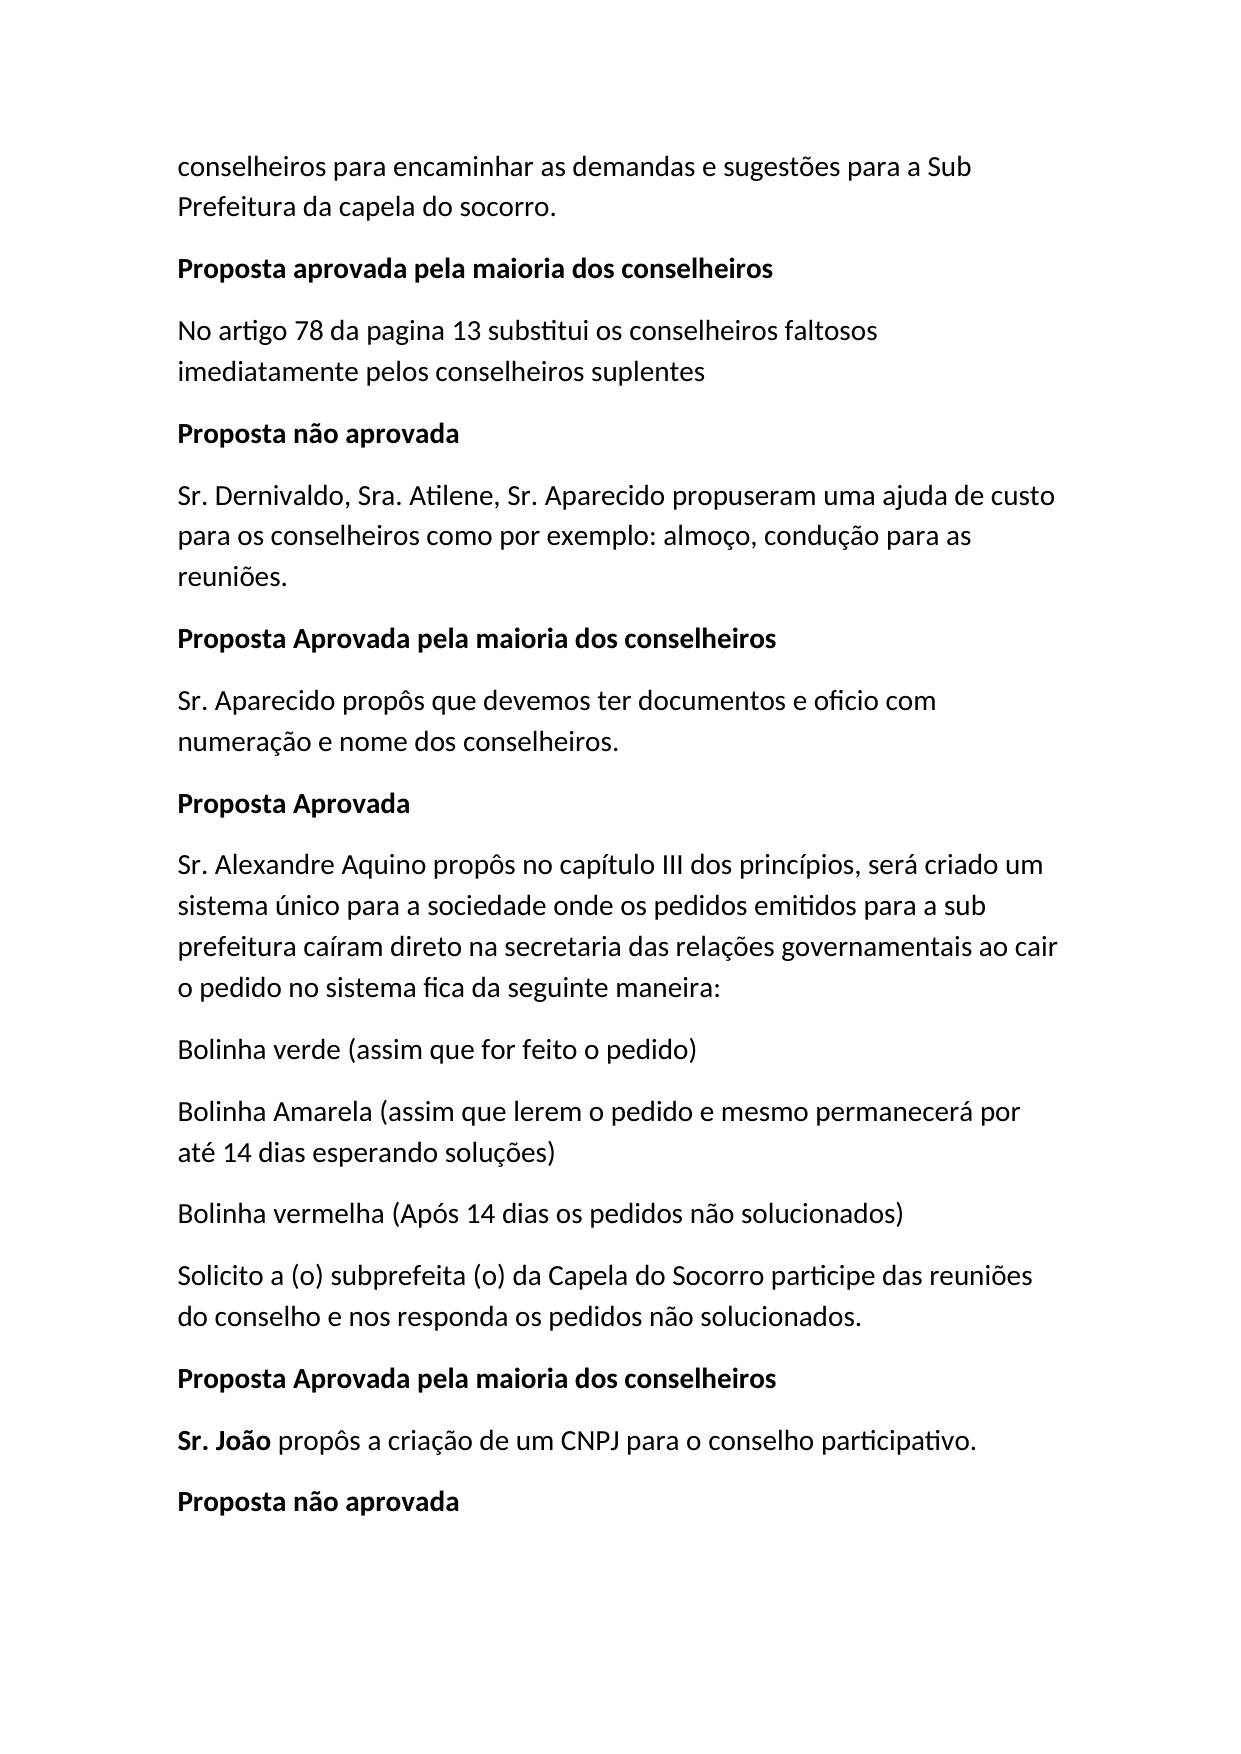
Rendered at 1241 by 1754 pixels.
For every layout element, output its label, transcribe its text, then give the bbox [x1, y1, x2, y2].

text Sr. Dernivaldo, Sra. Atilene, Sr. Aparecido propuseram uma ajuda de custo para os conselheiros como por exemplo: almoço, condução para as reuniões. [177, 477, 1063, 594]
text conselheiros para encaminhar as demandas e sugestões para a Sub Prefeitura da capela do socorro. [177, 148, 1063, 224]
text Sr. Alexandre Aquino propôs no capítulo III dos princípios, será criado um sistema único para a sociedade onde os pedidos emitidos para a sub prefeitura caíram direto na secretaria das relações governamentais ao cair o pedido no sistema fica da seguinte maneira: [177, 846, 1063, 1005]
text Proposta Aprovada pela maioria dos conselheiros [177, 1360, 1063, 1396]
text Sr. Aparecido propôs que devemos ter documentos e oficio com numeração e nome dos conselheiros. [177, 682, 1063, 758]
text Bolinha Amarela (assim que lerem o pedido e mesmo permanecerá por até 14 dias esperando soluções) [177, 1093, 1063, 1169]
text No artigo 78 da pagina 13 substitui os conselheiros faltosos imediatamente pelos conselheiros suplentes [177, 312, 1063, 389]
text Bolinha vermelha (Após 14 dias os pedidos não solucionados) [177, 1196, 1063, 1231]
text Proposta aprovada pela maioria dos conselheiros [177, 250, 1063, 286]
text Proposta não aprovada [177, 1483, 1063, 1519]
text Proposta não aprovada [177, 415, 1063, 450]
text Proposta Aprovada pela maioria dos conselheiros [177, 620, 1063, 656]
text Solicito a (o) subprefeita (o) da Capela do Socorro participe das reuniões do conselho e nos responda os pedidos não solucionados. [177, 1257, 1063, 1334]
text Sr. João propôs a criação de um CNPJ para o conselho participativo. [177, 1422, 1063, 1457]
text Proposta Aprovada [177, 785, 1063, 820]
text Bolinha verde (assim que for feito o pedido) [177, 1031, 1063, 1067]
